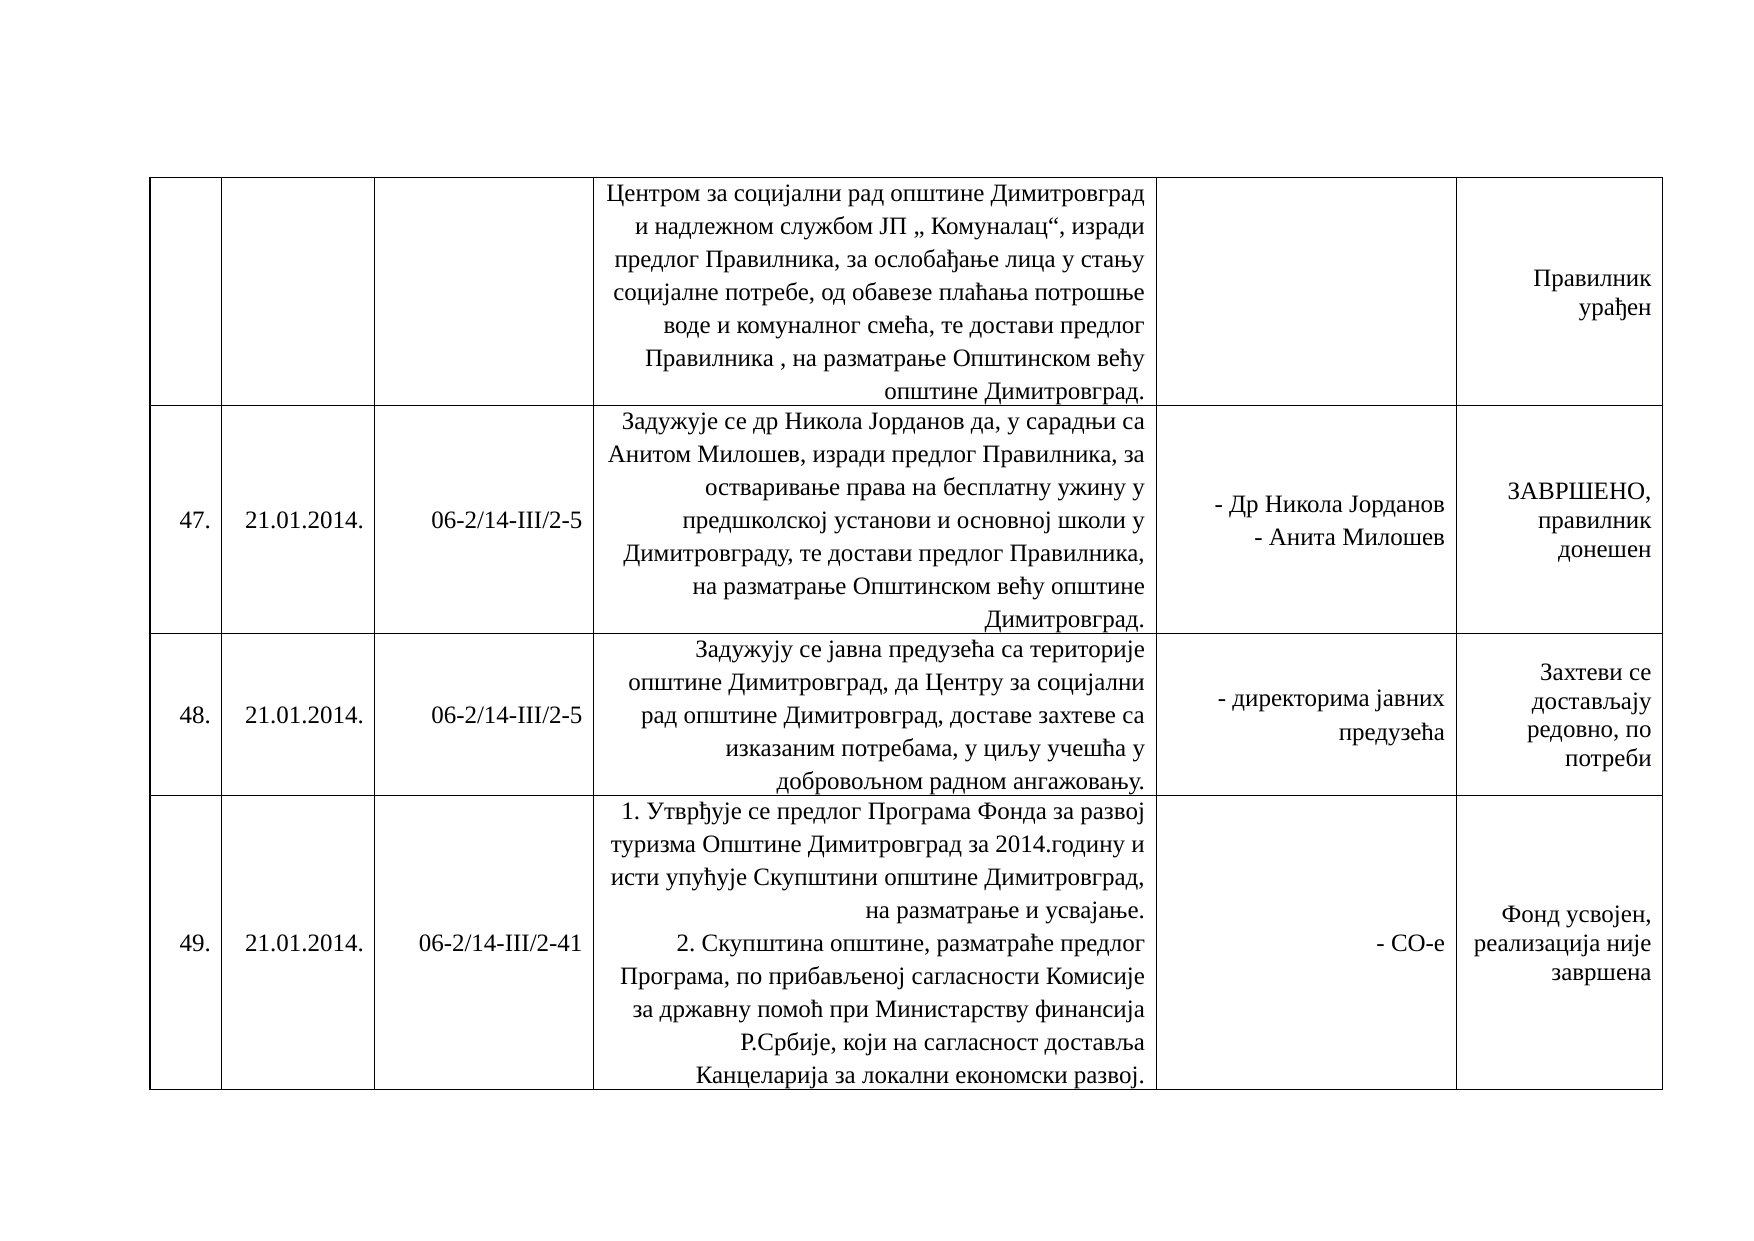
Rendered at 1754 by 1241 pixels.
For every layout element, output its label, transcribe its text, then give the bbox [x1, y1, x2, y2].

table_cell [375, 178, 593, 405]
table_cell - директорима јавних предузећа [1157, 634, 1456, 795]
table_cell 48. [151, 634, 221, 795]
table_cell Задужује се др Никола Јорданов да, у сарадњи са Анитом Милошев, изради предлог Правилника, за остваривање права на бесплатну ужину у предшколској установи и основној школи у Димитровграду, те достави предлог Правилника, на разматрање Општинском већу општине Димитровград. [594, 406, 1156, 633]
table_cell Центром за социјални рад општине Димитровград и надлежном службом ЈП „ Комуналац“, изради предлог Правилника, за ослобађање лица у стању социјалне потребе, од обавезе плаћања потрошње воде и комуналног смећа, те достави предлог Правилника , на разматрање Општинском већу општине Димитровград. [594, 178, 1156, 405]
table_cell [1157, 178, 1456, 405]
table_cell [222, 178, 374, 405]
table_cell 1. Утврђује се предлог Програма Фонда за развој туризма Општине Димитровград за 2014.годину и исти упућује Скупштини општине Димитровград, на разматрање и усвајање. 2. Скупштина општине, разматраће предлог Програма, по прибављеној сагласности Комисије за државну помоћ при Министарству финансија Р.Србије, који на сагласност доставља Канцеларија за локални економски развој. [594, 796, 1156, 1089]
table_cell Правилник урађен [1457, 178, 1662, 405]
table_cell 49. [151, 796, 221, 1089]
table_cell 21.01.2014. [222, 634, 374, 795]
table_cell - Др Никола Јорданов - Анита Милошев [1157, 406, 1456, 633]
table_cell ЗАВРШЕНО, правилник донешен [1457, 406, 1662, 633]
table_cell 06-2/14-III/2-41 [375, 796, 593, 1089]
table_cell [151, 178, 221, 405]
table_cell Задужују се јавна предузећа са територије општине Димитровград, да Центру за социјални рад општине Димитровград, доставе захтеве са изказаним потребама, у циљу учешћа у добровољном радном ангажовању. [594, 634, 1156, 795]
table_cell Захтеви се достављају редовно, по потреби [1457, 634, 1662, 795]
table_cell 06-2/14-III/2-5 [375, 406, 593, 633]
table_cell 06-2/14-III/2-5 [375, 634, 593, 795]
table_cell - СО-е [1157, 796, 1456, 1089]
table_cell Фонд усвојен, реализација није завршена [1457, 796, 1662, 1089]
table_cell 21.01.2014. [222, 796, 374, 1089]
table_cell 47. [151, 406, 221, 633]
table_cell 21.01.2014. [222, 406, 374, 633]
